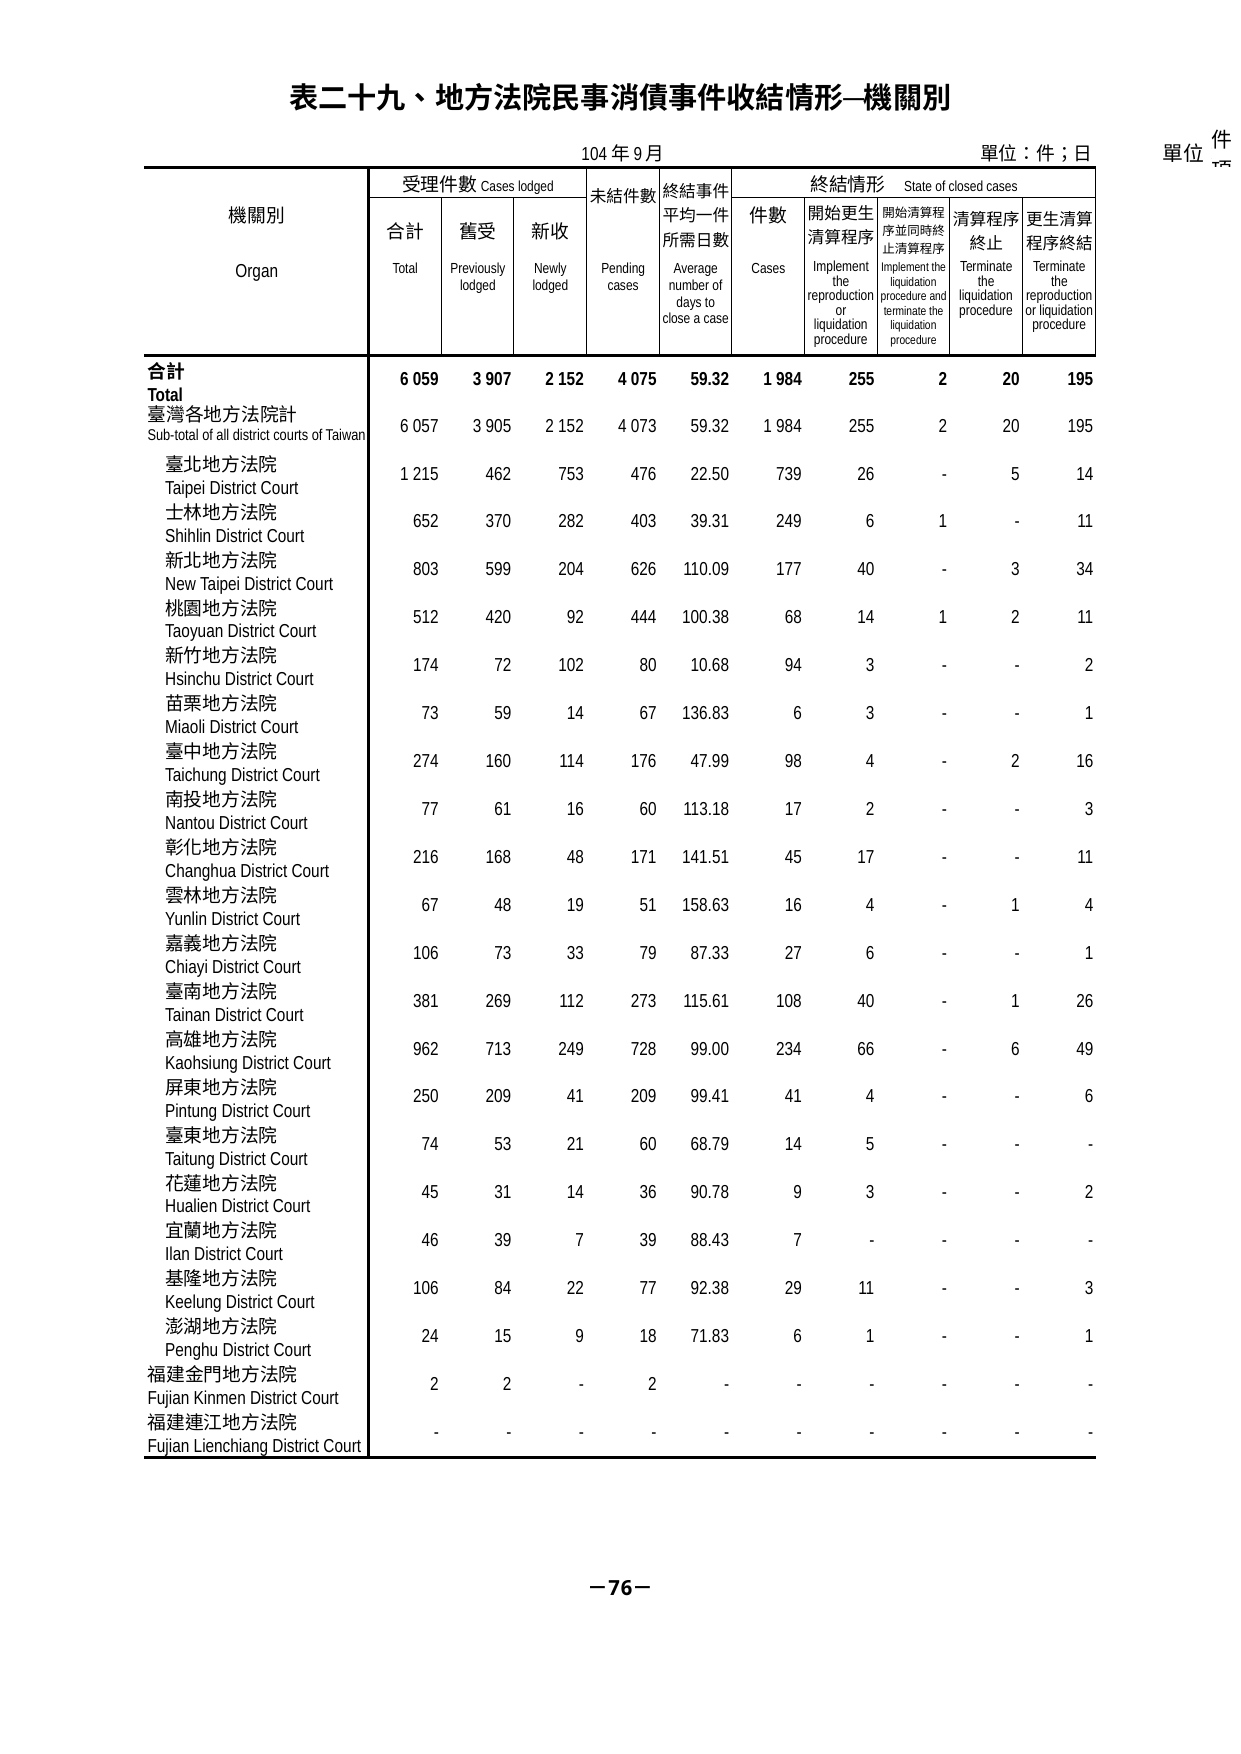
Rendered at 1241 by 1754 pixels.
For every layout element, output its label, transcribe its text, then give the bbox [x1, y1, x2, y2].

table_cell 2 [370, 1360, 441, 1408]
table_cell - [877, 641, 949, 689]
table_cell 99.41 [659, 1072, 732, 1120]
table_cell 962 [370, 1024, 441, 1072]
table_cell 753 [514, 449, 587, 497]
table_cell 澎湖地方法院 Penghu District Court [144, 1312, 367, 1360]
table_cell 176 [587, 737, 659, 785]
table_cell 3 [804, 641, 877, 689]
table_cell 1 [1022, 1312, 1096, 1360]
table_cell 420 [441, 593, 514, 641]
table_cell 739 [732, 449, 804, 497]
table_cell 59 [441, 689, 514, 737]
table_cell 臺東地方法院 Taitung District Court [144, 1120, 367, 1168]
table_cell 15 [441, 1312, 514, 1360]
table_cell 99.00 [659, 1024, 732, 1072]
table_cell 77 [587, 1264, 659, 1312]
table_cell 71.83 [659, 1312, 732, 1360]
table_cell 53 [441, 1120, 514, 1168]
table_cell 高雄地方法院 Kaohsiung District Court [144, 1024, 367, 1072]
table_cell 728 [587, 1024, 659, 1072]
table_cell 17 [732, 785, 804, 833]
table_cell - [950, 497, 1022, 545]
table_cell Implement the reproduction or liquidation procedure [805, 260, 877, 353]
table_cell 234 [732, 1024, 804, 1072]
table_cell - [950, 785, 1022, 833]
table_cell 更生清算程序終結 [1023, 198, 1095, 260]
table_cell 4 073 [587, 401, 659, 449]
table_cell 31 [441, 1168, 514, 1216]
table_cell - [877, 737, 949, 785]
text [1162, 162, 1240, 169]
table_cell 開始清算程序並同時終止清算程序 [878, 198, 949, 260]
table_cell 22.50 [659, 449, 732, 497]
table_cell - [950, 641, 1022, 689]
table_cell 3 905 [441, 401, 514, 449]
table_cell - [877, 449, 949, 497]
table_cell 136.83 [659, 689, 732, 737]
table_header 未結件數 [587, 169, 659, 260]
table_cell 34 [1022, 545, 1096, 593]
table_cell 2 [587, 1360, 659, 1408]
table_cell - [950, 833, 1022, 881]
table_header 終結情形 State of closed cases [732, 169, 1095, 197]
table_cell 合計 Total [144, 357, 367, 401]
table_cell 381 [370, 976, 441, 1024]
table_cell 249 [514, 1024, 587, 1072]
table_cell 40 [804, 976, 877, 1024]
table_cell 444 [587, 593, 659, 641]
table_cell Organ [144, 260, 367, 353]
table_cell 102 [514, 641, 587, 689]
table_cell 66 [804, 1024, 877, 1072]
table_cell 26 [1022, 976, 1096, 1024]
table_cell - [950, 1072, 1022, 1120]
table_cell 59.32 [659, 401, 732, 449]
table_cell - [877, 1120, 949, 1168]
table_cell - [804, 1216, 877, 1264]
table_cell - [877, 785, 949, 833]
table_cell 282 [514, 497, 587, 545]
table_cell 114 [514, 737, 587, 785]
table_cell - [950, 1168, 1022, 1216]
table_cell 2 [950, 593, 1022, 641]
table_cell 45 [370, 1168, 441, 1216]
table_header 終結事件平均一件所需日數 [660, 169, 731, 260]
table_cell 4 [804, 737, 877, 785]
table_cell 51 [587, 881, 659, 928]
table_cell 160 [441, 737, 514, 785]
table_cell 6 [804, 497, 877, 545]
table_cell 3 [1022, 785, 1096, 833]
table_cell 6 [732, 1312, 804, 1360]
table_cell 74 [370, 1120, 441, 1168]
table_cell 10.68 [659, 641, 732, 689]
table_cell 苗栗地方法院 Miaoli District Court [144, 689, 367, 737]
table_cell 1 [804, 1312, 877, 1360]
table_cell 269 [441, 976, 514, 1024]
table_cell 168 [441, 833, 514, 881]
table_cell 68.79 [659, 1120, 732, 1168]
table_cell 5 [950, 449, 1022, 497]
table_cell 14 [732, 1120, 804, 1168]
table_cell 6 059 [370, 357, 441, 401]
table_cell 108 [732, 976, 804, 1024]
table_cell 7 [732, 1216, 804, 1264]
table_cell - [732, 1360, 804, 1408]
table_cell 39 [587, 1216, 659, 1264]
table_cell 36 [587, 1168, 659, 1216]
table_cell 16 [514, 785, 587, 833]
table_cell 18 [587, 1312, 659, 1360]
table_cell - [804, 1408, 877, 1456]
table_cell 5 [804, 1120, 877, 1168]
table_cell 652 [370, 497, 441, 545]
table_cell 2 152 [514, 401, 587, 449]
table_cell Implement the liquidation procedure and terminate the liquidation procedure [878, 260, 949, 353]
table_cell 41 [732, 1072, 804, 1120]
table_cell 14 [1022, 449, 1096, 497]
table_cell - [1022, 1120, 1096, 1168]
table_cell 1 [1022, 689, 1096, 737]
table_cell 9 [732, 1168, 804, 1216]
table_cell 6 057 [370, 401, 441, 449]
table_cell 臺中地方法院 Taichung District Court [144, 737, 367, 785]
table_cell 110.09 [659, 545, 732, 593]
table_cell 77 [370, 785, 441, 833]
table_cell - [877, 545, 949, 593]
table_cell 112 [514, 976, 587, 1024]
table_cell 9 [514, 1312, 587, 1360]
table_cell - [950, 689, 1022, 737]
table_cell 106 [370, 1264, 441, 1312]
table_cell 24 [370, 1312, 441, 1360]
table_cell 2 152 [514, 357, 587, 401]
table_cell 7 [514, 1216, 587, 1264]
table_cell 141.51 [659, 833, 732, 881]
table_cell Terminate the liquidation procedure [950, 260, 1022, 353]
table_cell 26 [804, 449, 877, 497]
table_cell 39 [441, 1216, 514, 1264]
table_cell 花蓮地方法院 Hualien District Court [144, 1168, 367, 1216]
table_cell 19 [514, 881, 587, 928]
table_cell 33 [514, 929, 587, 976]
table_cell 47.99 [659, 737, 732, 785]
table_cell 255 [804, 357, 877, 401]
table_cell - [877, 1168, 949, 1216]
table_cell 626 [587, 545, 659, 593]
table_cell 72 [441, 641, 514, 689]
table_cell 6 [950, 1024, 1022, 1072]
table_cell 2 [1022, 641, 1096, 689]
table_cell 803 [370, 545, 441, 593]
table_cell 195 [1022, 401, 1096, 449]
table_cell 84 [441, 1264, 514, 1312]
table_cell Total [370, 260, 441, 353]
table_cell 20 [950, 401, 1022, 449]
table_cell - [587, 1408, 659, 1456]
table_cell 177 [732, 545, 804, 593]
table_cell 68 [732, 593, 804, 641]
table_cell 462 [441, 449, 514, 497]
table_cell 6 [1022, 1072, 1096, 1120]
table_cell 1 [950, 881, 1022, 928]
table_cell 3 [1022, 1264, 1096, 1312]
table_cell - [950, 929, 1022, 976]
table_cell 11 [1022, 497, 1096, 545]
table_cell 216 [370, 833, 441, 881]
table_cell 92.38 [659, 1264, 732, 1312]
table_cell - [950, 1216, 1022, 1264]
table_cell 件數 [732, 198, 804, 260]
table_cell - [732, 1408, 804, 1456]
table_cell 67 [370, 881, 441, 928]
table_cell - [877, 881, 949, 928]
table_cell 1 984 [732, 357, 804, 401]
table_cell - [1022, 1360, 1096, 1408]
table_cell 98 [732, 737, 804, 785]
table_cell - [877, 689, 949, 737]
table_cell 512 [370, 593, 441, 641]
table_cell 209 [441, 1072, 514, 1120]
table_cell 3 [804, 689, 877, 737]
table_cell 14 [514, 1168, 587, 1216]
table_cell 92 [514, 593, 587, 641]
table_cell 370 [441, 497, 514, 545]
table_cell 476 [587, 449, 659, 497]
table_cell 39.31 [659, 497, 732, 545]
table_cell 16 [1022, 737, 1096, 785]
table_cell - [514, 1408, 587, 1456]
table_cell 3 [804, 1168, 877, 1216]
table_cell 1 [1022, 929, 1096, 976]
table_cell 73 [441, 929, 514, 976]
table_cell - [950, 1408, 1022, 1456]
table_cell Average number of days to close a case [660, 260, 731, 353]
table_cell 61 [441, 785, 514, 833]
table_cell 新收 [514, 198, 586, 260]
table_cell 福建金門地方法院 Fujian Kinmen District Court [144, 1360, 367, 1408]
table_cell - [659, 1408, 732, 1456]
table_cell 合計 [370, 198, 441, 260]
table_cell Cases [732, 260, 804, 353]
table_cell 桃園地方法院 Taoyuan District Court [144, 593, 367, 641]
table_cell 2 [877, 401, 949, 449]
table_cell 21 [514, 1120, 587, 1168]
table_cell 113.18 [659, 785, 732, 833]
table_cell 2 [950, 737, 1022, 785]
table_cell 158.63 [659, 881, 732, 928]
table_cell - [877, 1024, 949, 1072]
table_cell 88.43 [659, 1216, 732, 1264]
table_cell 27 [732, 929, 804, 976]
table_cell 49 [1022, 1024, 1096, 1072]
table_cell - [877, 1360, 949, 1408]
table_cell 開始更生清算程序 [805, 198, 877, 260]
table_cell 嘉義地方法院 Chiayi District Court [144, 929, 367, 976]
table_cell 171 [587, 833, 659, 881]
table_cell 宜蘭地方法院 Ilan District Court [144, 1216, 367, 1264]
table_cell 255 [804, 401, 877, 449]
table_cell 115.61 [659, 976, 732, 1024]
table_cell 209 [587, 1072, 659, 1120]
table_cell 6 [804, 929, 877, 976]
table_cell 273 [587, 976, 659, 1024]
table_cell Terminate the reproduction or liquidation procedure [1023, 260, 1095, 353]
table_cell 48 [441, 881, 514, 928]
table_cell - [877, 1264, 949, 1312]
table_cell 新竹地方法院 Hsinchu District Court [144, 641, 367, 689]
table_cell - [950, 1120, 1022, 1168]
table_cell 403 [587, 497, 659, 545]
table_cell 204 [514, 545, 587, 593]
table_cell 100.38 [659, 593, 732, 641]
table_cell 新北地方法院 New Taipei District Court [144, 545, 367, 593]
table_cell 274 [370, 737, 441, 785]
table_cell 48 [514, 833, 587, 881]
table_cell - [877, 1408, 949, 1456]
table_cell 南投地方法院 Nantou District Court [144, 785, 367, 833]
table_cell 2 [877, 357, 949, 401]
table_cell 彰化地方法院 Changhua District Court [144, 833, 367, 881]
table_cell 73 [370, 689, 441, 737]
table_header 機關別 [144, 169, 367, 260]
table_cell 屏東地方法院 Pintung District Court [144, 1072, 367, 1120]
table_cell 2 [804, 785, 877, 833]
table_cell - [877, 1312, 949, 1360]
table_cell 250 [370, 1072, 441, 1120]
table_cell 67 [587, 689, 659, 737]
table_cell 106 [370, 929, 441, 976]
table_cell 599 [441, 545, 514, 593]
table_cell 士林地方法院 Shihlin District Court [144, 497, 367, 545]
table_cell - [877, 976, 949, 1024]
table_cell - [370, 1408, 441, 1456]
table_cell Newly lodged [514, 260, 586, 353]
table_cell 11 [1022, 833, 1096, 881]
table_cell - [514, 1360, 587, 1408]
table_cell 1 215 [370, 449, 441, 497]
table_cell 94 [732, 641, 804, 689]
table_cell - [659, 1360, 732, 1408]
table_cell 1 [877, 593, 949, 641]
table_cell 1 [877, 497, 949, 545]
table_cell 195 [1022, 357, 1096, 401]
table_cell 4 [1022, 881, 1096, 928]
table_cell 59.32 [659, 357, 732, 401]
table_cell 臺灣各地方法院計 Sub-total of all district courts of Taiwan [144, 401, 367, 449]
table_cell - [877, 833, 949, 881]
table_cell 6 [732, 689, 804, 737]
table_cell 11 [804, 1264, 877, 1312]
table_cell 87.33 [659, 929, 732, 976]
table_cell - [877, 1216, 949, 1264]
table_cell 60 [587, 1120, 659, 1168]
table_cell 3 [950, 545, 1022, 593]
table_cell 11 [1022, 593, 1096, 641]
table_cell 80 [587, 641, 659, 689]
table_cell 2 [1022, 1168, 1096, 1216]
table_cell 臺南地方法院 Tainan District Court [144, 976, 367, 1024]
table_cell 249 [732, 497, 804, 545]
table_cell 22 [514, 1264, 587, 1312]
table_cell 基隆地方法院 Keelung District Court [144, 1264, 367, 1312]
table_cell - [804, 1360, 877, 1408]
table_cell 16 [732, 881, 804, 928]
table_cell 4 075 [587, 357, 659, 401]
table_cell 79 [587, 929, 659, 976]
table_cell Previously lodged [442, 260, 513, 353]
table_cell 福建連江地方法院 Fujian Lienchiang District Court [144, 1408, 367, 1456]
table_cell - [441, 1408, 514, 1456]
table_cell 雲林地方法院 Yunlin District Court [144, 881, 367, 928]
table_cell - [877, 1072, 949, 1120]
table_cell 713 [441, 1024, 514, 1072]
table_cell - [950, 1360, 1022, 1408]
table_cell 14 [514, 689, 587, 737]
table_cell 3 907 [441, 357, 514, 401]
table_cell 4 [804, 1072, 877, 1120]
table_cell 1 984 [732, 401, 804, 449]
table_cell - [950, 1312, 1022, 1360]
table_cell 17 [804, 833, 877, 881]
table_cell 29 [732, 1264, 804, 1312]
table_cell - [950, 1264, 1022, 1312]
table_cell 174 [370, 641, 441, 689]
table_cell 14 [804, 593, 877, 641]
table_cell 臺北地方法院 Taipei District Court [144, 449, 367, 497]
table_cell - [1022, 1216, 1096, 1264]
table_header 受理件數Cases lodged [370, 169, 586, 197]
table_cell 40 [804, 545, 877, 593]
text 104年9月 單位：件；日 [148, 139, 1092, 166]
table_cell - [877, 929, 949, 976]
table_cell 清算程序終止 [950, 198, 1022, 260]
table_cell 2 [441, 1360, 514, 1408]
table_cell 60 [587, 785, 659, 833]
table_cell 41 [514, 1072, 587, 1120]
table_cell 舊受 [442, 198, 513, 260]
text 單位： [1162, 137, 1212, 162]
text 表二十九、地方法院民事消債事件收結情形─機關別 [148, 75, 1092, 117]
table_cell 45 [732, 833, 804, 881]
table_cell 20 [950, 357, 1022, 401]
table_cell - [1022, 1408, 1096, 1456]
text 件項 [1212, 123, 1240, 166]
table_cell 4 [804, 881, 877, 928]
table_cell 46 [370, 1216, 441, 1264]
table_cell 1 [950, 976, 1022, 1024]
table_cell 90.78 [659, 1168, 732, 1216]
table_cell Pending cases [587, 260, 659, 353]
